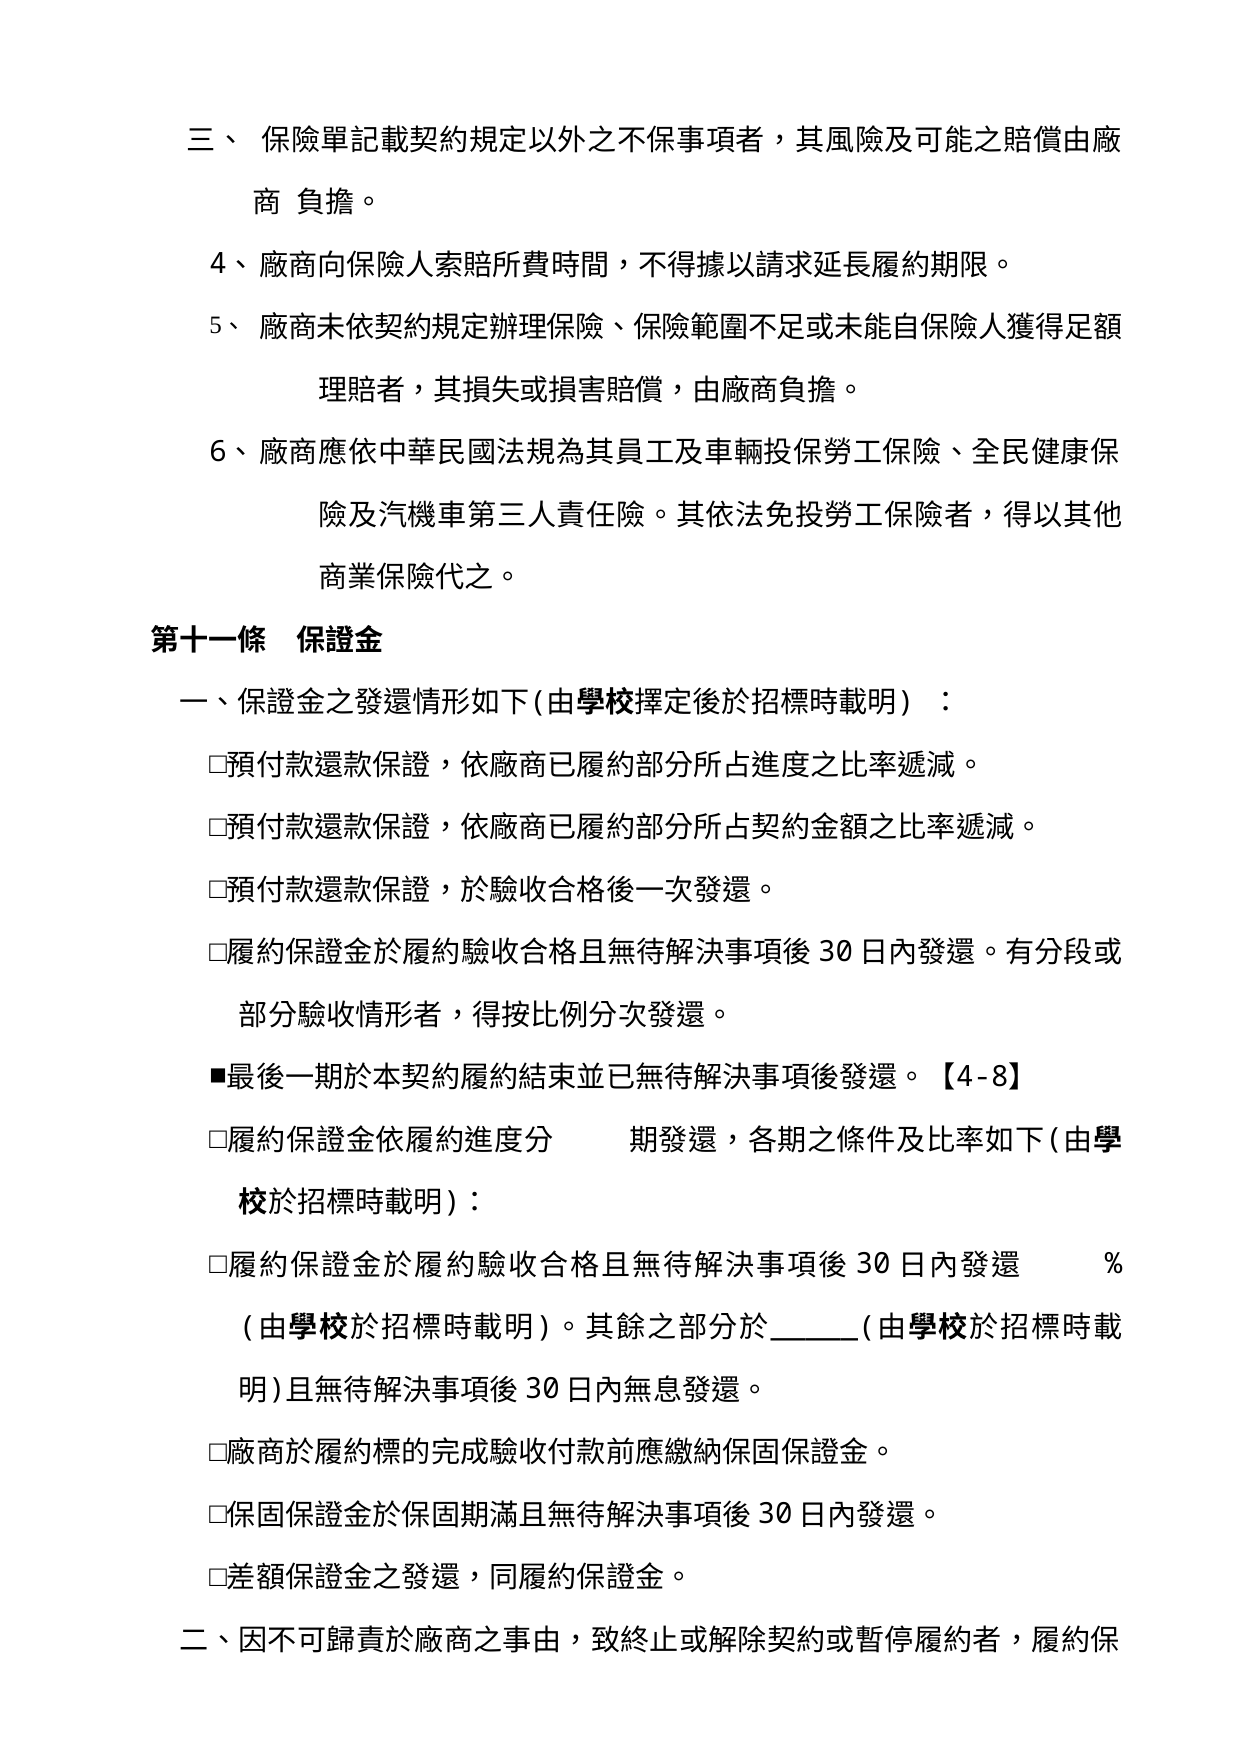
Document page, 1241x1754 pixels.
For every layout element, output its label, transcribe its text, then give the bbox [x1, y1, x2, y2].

text 一、保證金之發還情形如下(由學校擇定後於招標時載明) ： [150, 658, 1122, 721]
list 廠商向保險人索賠所費時間，不得據以請求延長履約期限。 [209, 221, 1122, 283]
list 廠商應依中華民國法規為其員工及車輛投保勞工保險、全民健康保險及汽機車第三人責任險。其依法免投勞工保險者，得以其他商業保險代之。 [209, 408, 1122, 596]
text ■最後一期於本契約履約結束並已無待解決事項後發還。【4-8】 [209, 1033, 1122, 1096]
text □預付款還款保證，依廠商已履約部分所占契約金額之比率遞減。 [209, 783, 1122, 846]
list 廠商未依契約規定辦理保險、保險範圍不足或未能自保險人獲得足額理賠者，其損失或損害賠償，由廠商負擔。 [209, 283, 1122, 408]
text □預付款還款保證，依廠商已履約部分所占進度之比率遞減。 [209, 721, 1122, 783]
text 三、 保險單記載契約規定以外之不保事項者，其風險及可能之賠償由廠商 負擔。 [150, 96, 1122, 221]
text □差額保證金之發還，同履約保證金。 [209, 1533, 1122, 1596]
text □廠商於履約標的完成驗收付款前應繳納保固保證金。 [209, 1408, 1122, 1471]
text □履約保證金於履約驗收合格且無待解決事項後30日內發還 % (由學校於招標時載明)。其餘之部分於_____(由學校於招標時載明)且無待解決事項後30日內無息發還。 [209, 1221, 1122, 1408]
text □保固保證金於保固期滿且無待解決事項後30日內發還。 [209, 1471, 1122, 1533]
text 第十一條 保證金 [150, 596, 1122, 658]
text □預付款還款保證，於驗收合格後一次發還。 [209, 846, 1122, 908]
text 二、因不可歸責於廠商之事由，致終止或解除契約或暫停履約者，履約保 [179, 1596, 1122, 1658]
text □履約保證金依履約進度分 期發還，各期之條件及比率如下(由學校於招標時載明)： [209, 1096, 1122, 1221]
text □履約保證金於履約驗收合格且無待解決事項後30日內發還。有分段或部分驗收情形者，得按比例分次發還。 [209, 908, 1122, 1033]
